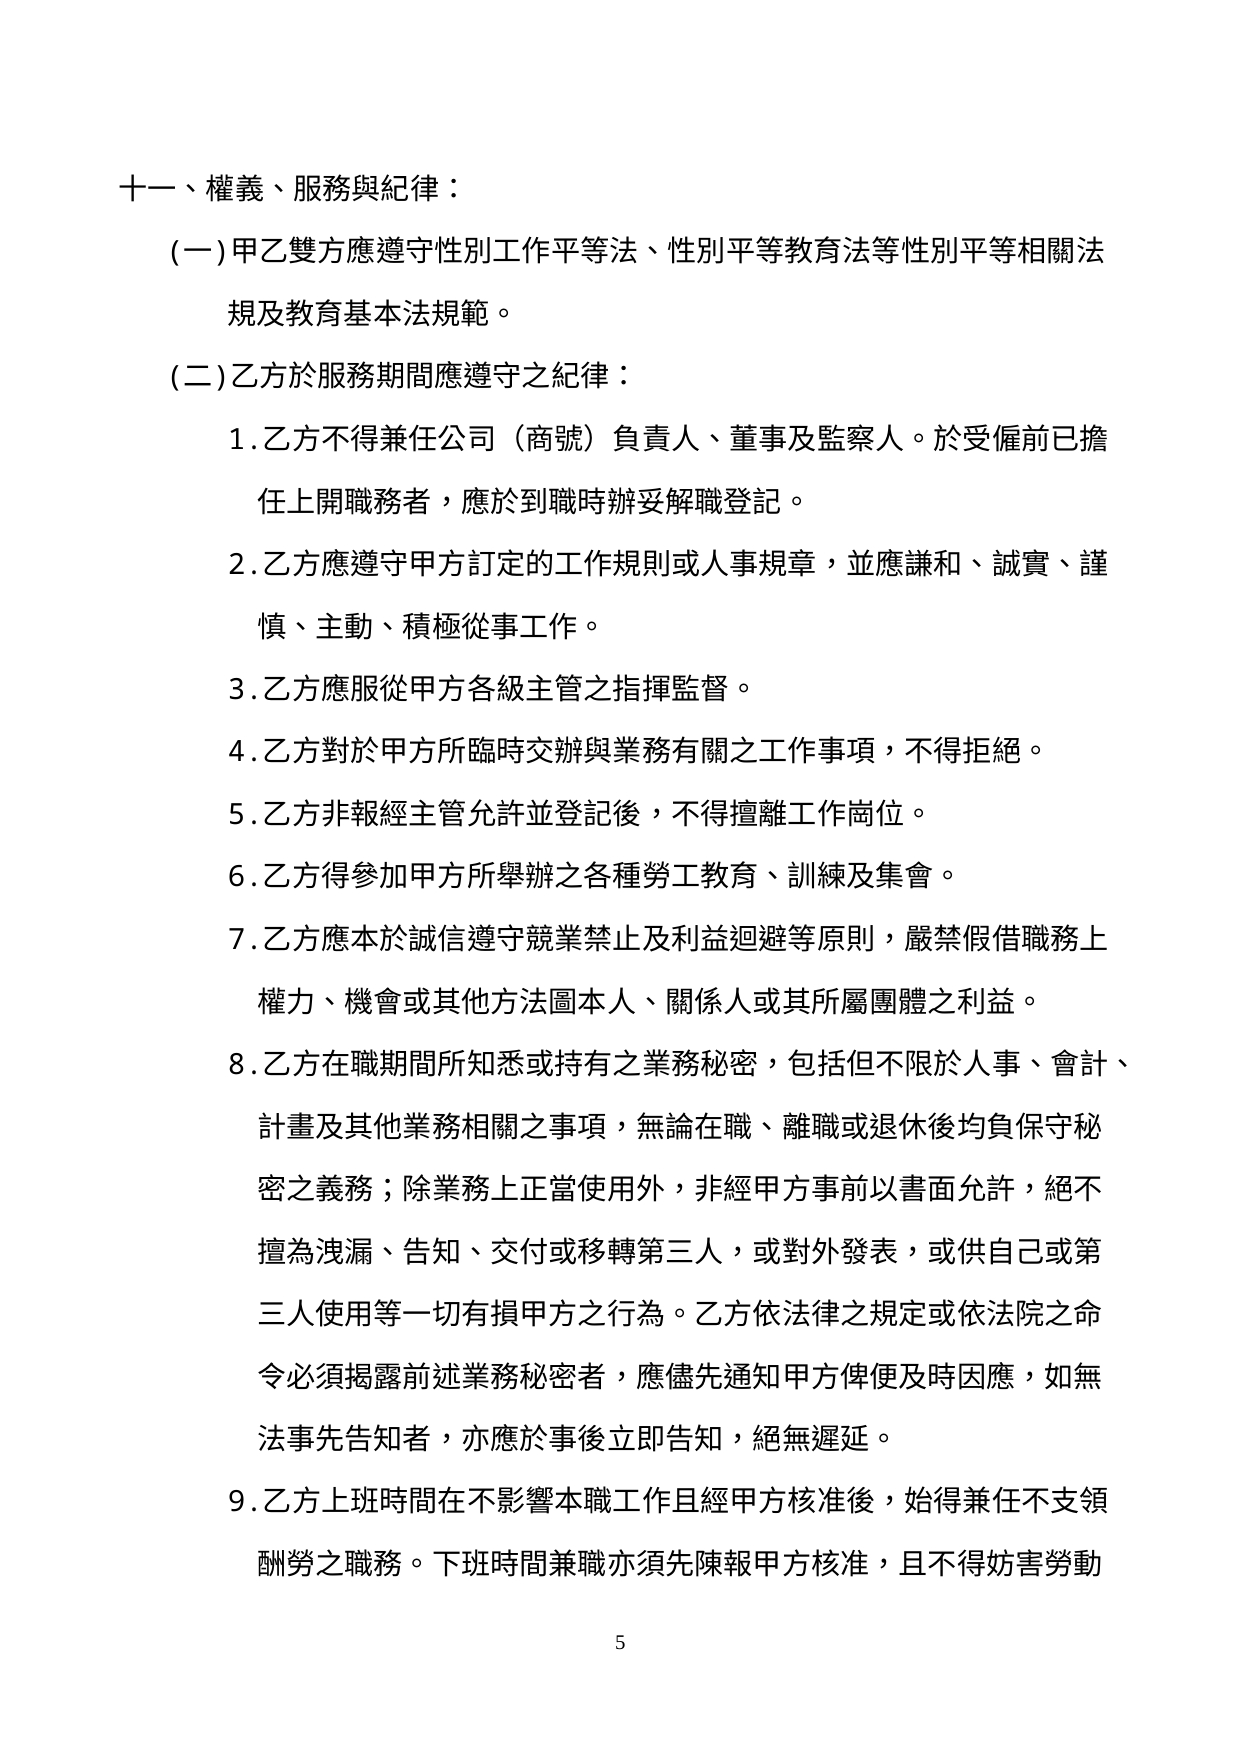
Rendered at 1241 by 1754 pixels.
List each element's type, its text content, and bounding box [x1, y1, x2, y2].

text 3.乙方應服從甲方各級主管之指揮監督。 [228, 645, 1122, 708]
text 8.乙方在職期間所知悉或持有之業務秘密，包括但不限於人事、會計、計畫及其他業務相關之事項，無論在職、離職或退休後均負保守秘密之義務；除業務上正當使用外，非經甲方事前以書面允許，絕不擅為洩漏、告知、交付或移轉第三人，或對外發表，或供自己或第三人使用等一切有損甲方之行為。乙方依法律之規定或依法院之命令必須揭露前述業務秘密者，應儘先通知甲方俾便及時因應，如無法事先告知者，亦應於事後立即告知，絕無遲延。 [228, 1020, 1122, 1458]
text (二)乙方於服務期間應遵守之紀律： [166, 333, 1122, 395]
text (一)甲乙雙方應遵守性別工作平等法、性別平等教育法等性別平等相關法規及教育基本法規範。 [166, 208, 1122, 333]
text 5.乙方非報經主管允許並登記後，不得擅離工作崗位。 [228, 770, 1122, 833]
text 9.乙方上班時間在不影響本職工作且經甲方核准後，始得兼任不支領酬勞之職務。下班時間兼職亦須先陳報甲方核准，且不得妨害勞動 [228, 1458, 1122, 1583]
text 2.乙方應遵守甲方訂定的工作規則或人事規章，並應謙和、誠實、謹慎、主動、積極從事工作。 [228, 520, 1122, 645]
text 1.乙方不得兼任公司（商號）負責人、董事及監察人。於受僱前已擔任上開職務者，應於到職時辦妥解職登記。 [228, 395, 1122, 520]
text 4.乙方對於甲方所臨時交辦與業務有關之工作事項，不得拒絕。 [228, 708, 1122, 770]
text 6.乙方得參加甲方所舉辦之各種勞工教育、訓練及集會。 [228, 833, 1122, 895]
text 7.乙方應本於誠信遵守競業禁止及利益迴避等原則，嚴禁假借職務上權力、機會或其他方法圖本人、關係人或其所屬團體之利益。 [228, 895, 1122, 1020]
text 十一、權義、服務與紀律： [118, 145, 1122, 208]
